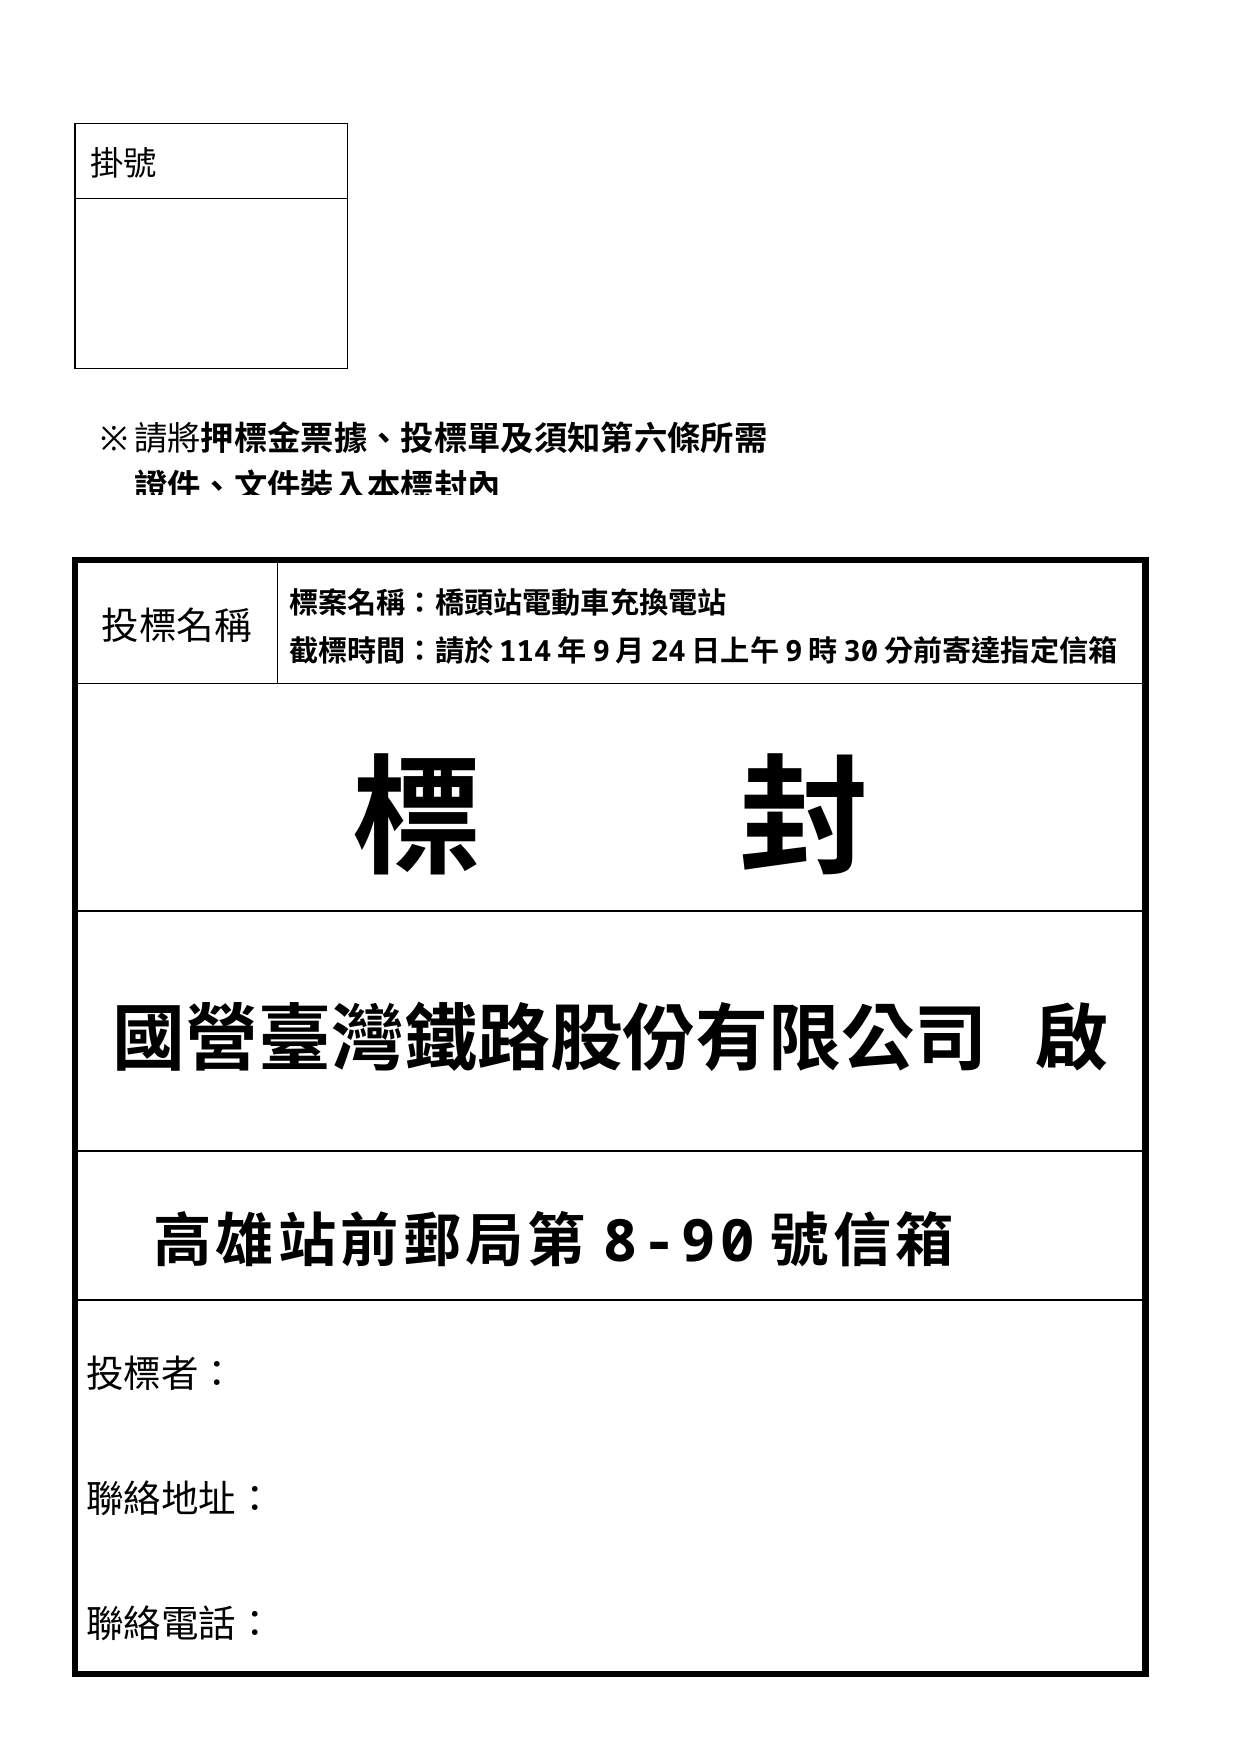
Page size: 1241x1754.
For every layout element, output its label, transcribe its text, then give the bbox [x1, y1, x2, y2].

table_cell 投標者： 聯絡地址： 聯絡電話： [78, 1301, 1142, 1671]
text 證件、文件裝入本標封內 [94, 460, 771, 494]
table_cell 國營臺灣鐵路股份有限公司 啟 [78, 912, 1142, 1150]
table_header 掛號 [76, 124, 347, 198]
table_header 標案名稱：橋頭站電動車充換電站 截標時間：請於114年9月24日上午9時30分前寄達指定信箱 [278, 563, 1142, 683]
table_cell 高雄站前郵局第8-90號信箱 [78, 1152, 1142, 1299]
text ※請將押標金票據、投標單及須知第六條所需 [94, 412, 771, 460]
table_header 投標名稱 [78, 563, 277, 683]
table_cell [76, 199, 347, 368]
table_cell 標 封 [78, 684, 1142, 910]
